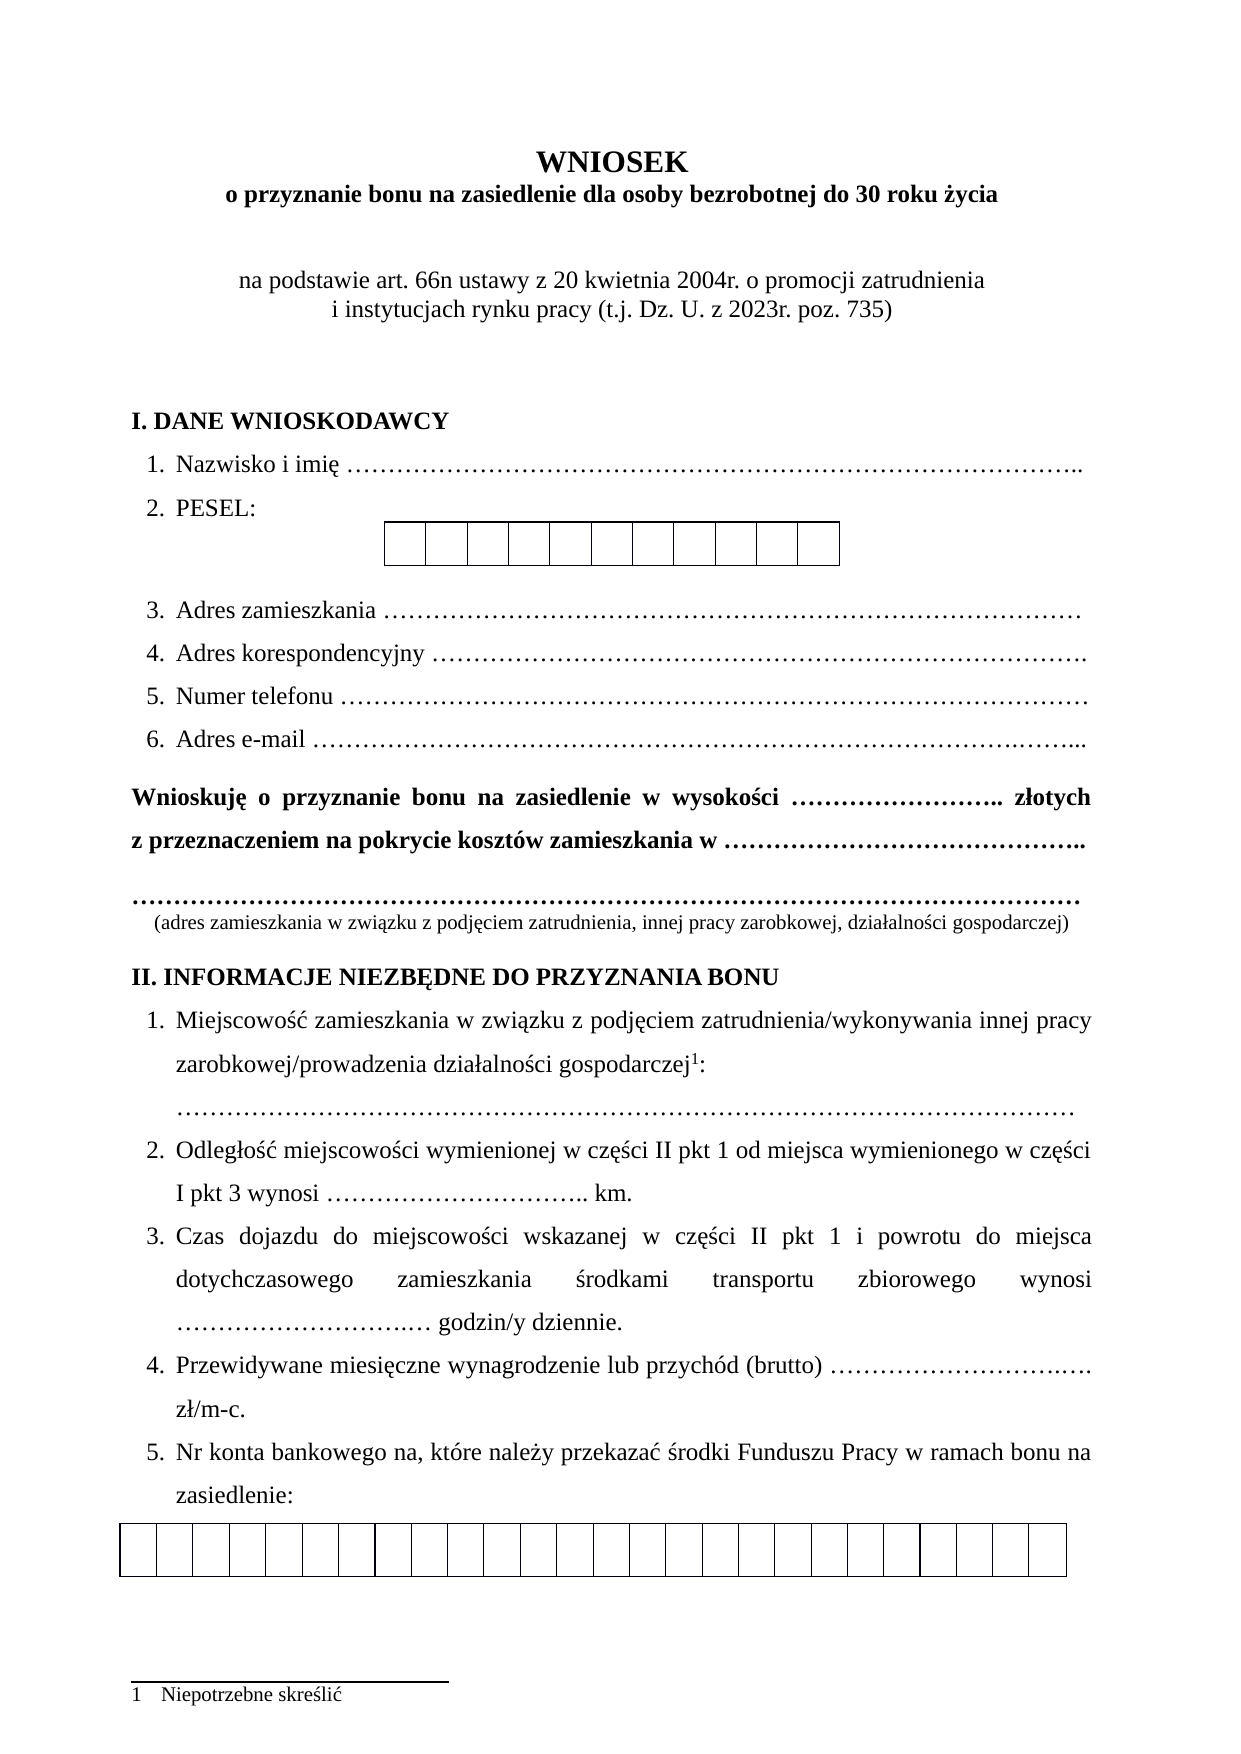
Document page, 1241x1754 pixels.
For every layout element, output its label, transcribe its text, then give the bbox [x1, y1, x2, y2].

text i instytucjach rynku pracy (t.j. Dz. U. z 2023r. poz. 735) [131, 294, 1092, 322]
table_header [426, 523, 467, 565]
text Wnioskuję o przyznanie bonu na zasiedlenie w wysokości …………………….. złotych z przeznaczeniem na pokrycie kosztów zamieszkania w …………………………………….. [131, 782, 1092, 854]
table_header [230, 1524, 265, 1576]
table_header [266, 1524, 302, 1576]
list Odległość miejscowości wymienionej w części II pkt 1 od miejsca wymienionego w części I pkt 3 wynosi ………………………….. km. [146, 1135, 1092, 1207]
table_header [1029, 1524, 1066, 1576]
list Czas dojazdu do miejscowości wskazanej w części II pkt 1 i powrotu do miejsca dotychczasowego zamieszkania środkami transportu zbiorowego wynosi ……………………….… godzin/y dziennie. [146, 1221, 1092, 1336]
table_header [484, 1524, 520, 1576]
table_header [521, 1524, 556, 1576]
table_header [121, 1524, 156, 1576]
table_header [550, 523, 591, 565]
table_header [633, 523, 673, 565]
table_header [448, 1524, 483, 1576]
list Nr konta bankowego na, które należy przekazać środki Funduszu Pracy w ramach bonu na zasiedlenie: [146, 1437, 1092, 1509]
table_header [385, 523, 425, 565]
table_header [594, 1524, 629, 1576]
table_header [376, 1524, 411, 1576]
text I. DANE WNIOSKODAWCY [131, 406, 1092, 435]
text …………………………………………………………………………………………………… [131, 881, 1092, 909]
table_header [703, 1524, 738, 1576]
table_header [157, 1524, 192, 1576]
table_header [666, 1524, 702, 1576]
table_header [812, 1524, 847, 1576]
table_header [592, 523, 632, 565]
list Adres e-mail ………………………………………………………………………….……... [146, 724, 1092, 753]
table_header [775, 1524, 811, 1576]
list Przewidywane miesięczne wynagrodzenie lub przychód (brutto) ……………………….…. zł/m-c. [146, 1351, 1092, 1422]
table_header [303, 1524, 338, 1576]
list Adres korespondencyjny ……………………………………………………………………. [146, 638, 1092, 667]
list Nazwisko i imię …………………………………………………………………………….. [146, 449, 1092, 478]
table_header [716, 523, 756, 565]
list Numer telefonu ……………………………………………………………………………… [146, 681, 1092, 710]
table_header [739, 1524, 774, 1576]
table_header [468, 523, 508, 565]
table_header [412, 1524, 447, 1576]
table_header [993, 1524, 1028, 1576]
text WNIOSEK [131, 143, 1092, 179]
list (adres zamieszkania w związku z podjęciem zatrudnienia, innej pracy zarobkowej, działalności gospodarczej) [131, 909, 1092, 934]
table_header [957, 1524, 992, 1576]
text o przyznanie bonu na zasiedlenie dla osoby bezrobotnej do 30 roku życia [131, 179, 1092, 207]
list Adres zamieszkania ………………………………………………………………………… [146, 595, 1092, 624]
list Niepotrzebne skreślić [131, 1682, 1092, 1706]
text na podstawie art. 66n ustawy z 20 kwietnia 2004r. o promocji zatrudnienia [131, 265, 1092, 294]
table_header [848, 1524, 883, 1576]
table_header [757, 523, 797, 565]
text II. INFORMACJE NIEZBĘDNE DO PRZYZNANIA BONU [131, 962, 1092, 991]
table_header [193, 1524, 229, 1576]
list Miejscowość zamieszkania w związku z podjęciem zatrudnienia/wykonywania innej pracy zarobkowej/prowadzenia działalności gospodarczej: [146, 1006, 1092, 1077]
table_header [509, 523, 549, 565]
list ……………………………………………………………………………………………… [176, 1092, 1092, 1121]
table_header [339, 1524, 374, 1576]
table_header [630, 1524, 665, 1576]
table_header [798, 523, 839, 565]
table_header [884, 1524, 919, 1576]
table_header [557, 1524, 593, 1576]
list PESEL: [146, 493, 1092, 521]
table_header [921, 1524, 956, 1576]
table_header [674, 523, 715, 565]
